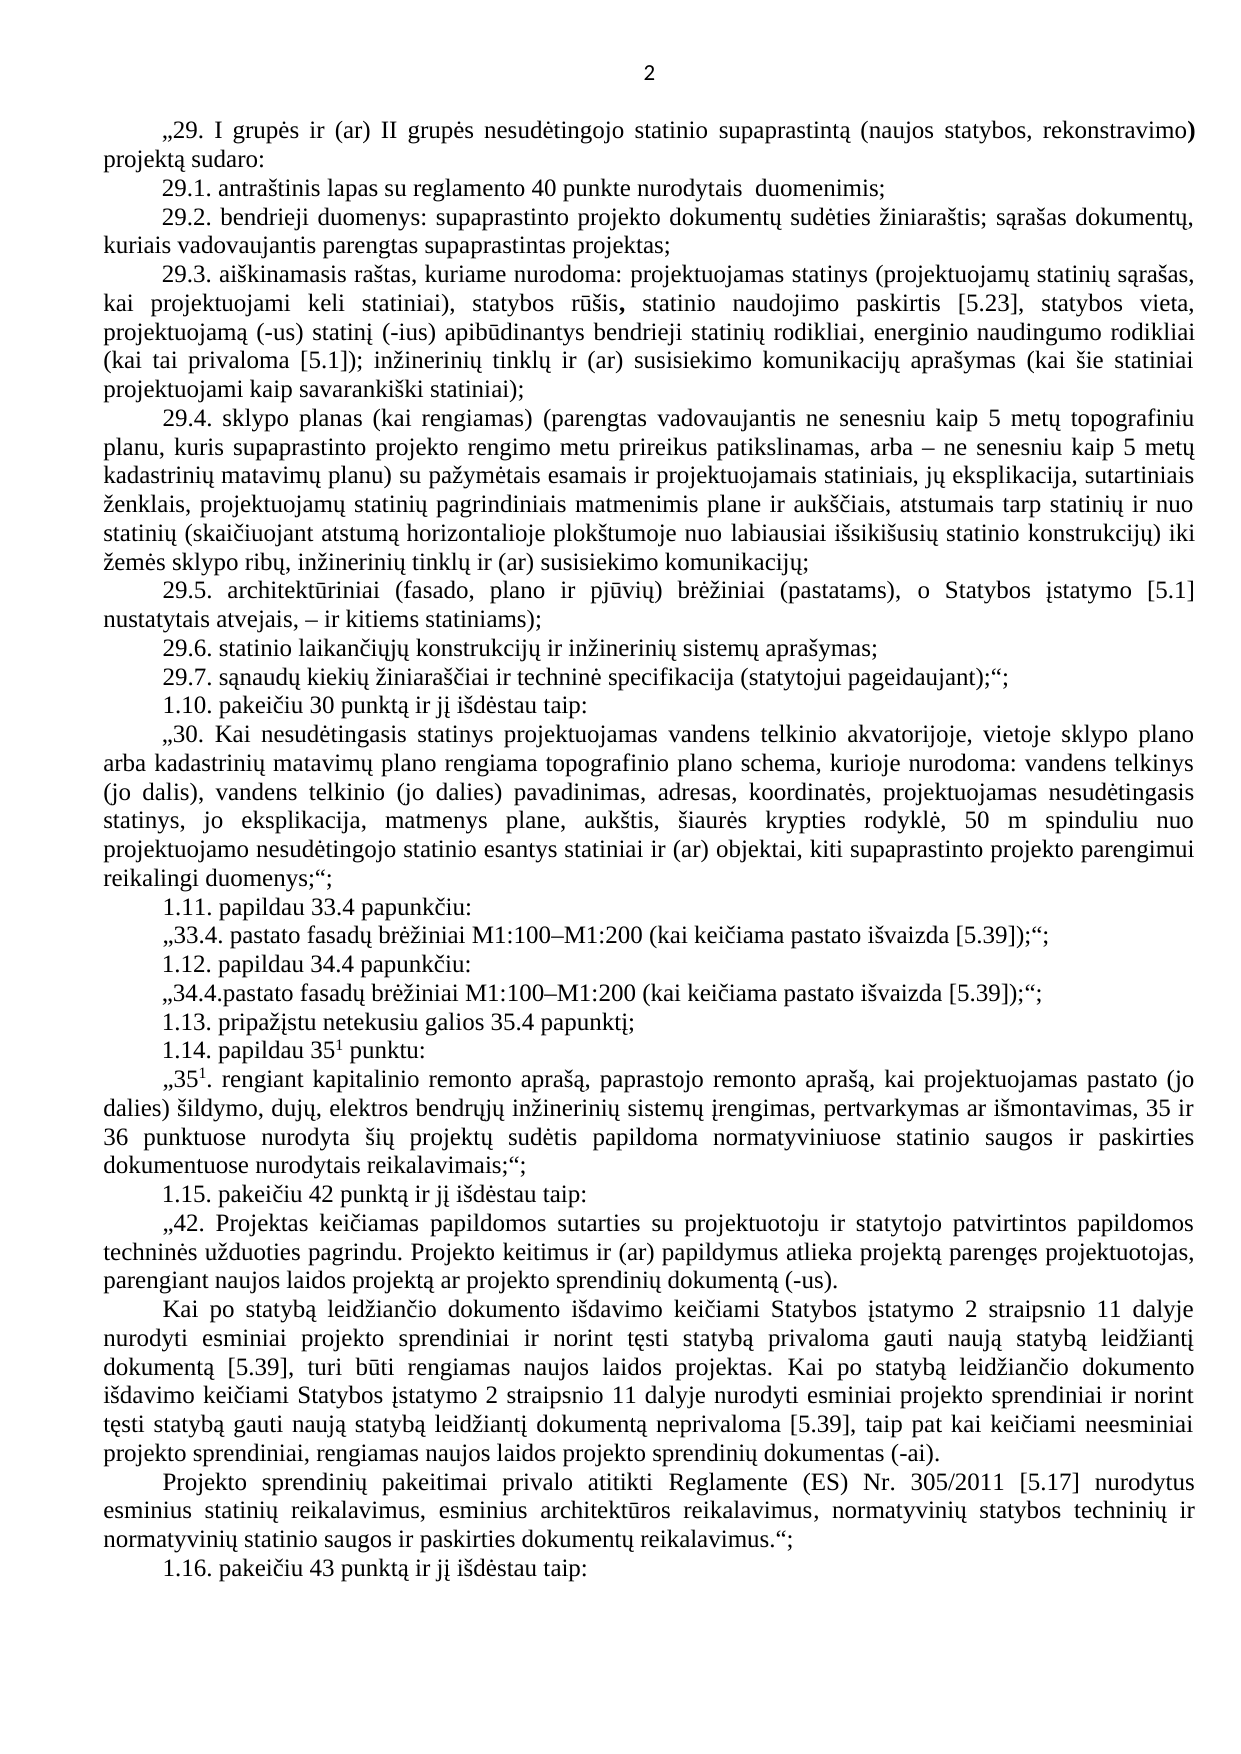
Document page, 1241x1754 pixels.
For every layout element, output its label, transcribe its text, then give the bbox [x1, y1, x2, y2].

text 1.11. papildau 33.4 papunkčiu: [103, 892, 1195, 920]
text 1.13. pripažįstu netekusiu galios 35.4 papunktį; [103, 1007, 1195, 1035]
text „42. Projektas keičiamas papildomos sutarties su projektuotoju ir statytojo patvirtintos papildomos techninės užduoties pagrindu. Projekto keitimus ir (ar) papildymus atlieka projektą parengęs projektuotojas, parengiant naujos laidos projektą ar projekto sprendinių dokumentą (-us). [103, 1208, 1195, 1294]
text Kai po statybą leidžiančio dokumento išdavimo keičiami Statybos įstatymo 2 straipsnio 11 dalyje nurodyti esminiai projekto sprendiniai ir norint tęsti statybą privaloma gauti naują statybą leidžiantį dokumentą [5.39], turi būti rengiamas naujos laidos projektas. Kai po statybą leidžiančio dokumento išdavimo keičiami Statybos įstatymo 2 straipsnio 11 dalyje nurodyti esminiai projekto sprendiniai ir norint tęsti statybą gauti naują statybą leidžiantį dokumentą neprivaloma [5.39], taip pat kai keičiami neesminiai projekto sprendiniai, rengiamas naujos laidos projekto sprendinių dokumentas (-ai). [103, 1294, 1195, 1467]
text 1.16. pakeičiu 43 punktą ir jį išdėstau taip: [103, 1553, 1195, 1582]
text 29.2. bendrieji duomenys: supaprastinto projekto dokumentų sudėties žiniaraštis; sąrašas dokumentų, kuriais vadovaujantis parengtas supaprastintas projektas; [103, 202, 1195, 259]
text 1.14. papildau 351 punktu: [103, 1035, 1195, 1064]
text 29.1. antraštinis lapas su reglamento 40 punkte nurodytais duomenimis; [103, 173, 1195, 202]
text „34.4.pastato fasadų brėžiniai M1:100–M1:200 (kai keičiama pastato išvaizda [5.39]);“; [103, 978, 1195, 1007]
text „351. rengiant kapitalinio remonto aprašą, paprastojo remonto aprašą, kai projektuojamas pastato (jo dalies) šildymo, dujų, elektros bendrųjų inžinerinių sistemų įrengimas, pertvarkymas ar išmontavimas, 35 ir 36 punktuose nurodyta šių projektų sudėtis papildoma normatyviniuose statinio saugos ir paskirties dokumentuose nurodytais reikalavimais;“; [103, 1064, 1195, 1179]
text 29.6. statinio laikančiųjų konstrukcijų ir inžinerinių sistemų aprašymas; [103, 633, 1195, 662]
text „29. I grupės ir (ar) II grupės nesudėtingojo statinio supaprastintą (naujos statybos, rekonstravimo) projektą sudaro: [103, 115, 1195, 173]
text Projekto sprendinių pakeitimai privalo atitikti Reglamente (ES) Nr. 305/2011 [5.17] nurodytus esminius statinių reikalavimus, esminius architektūros reikalavimus, normatyvinių statybos techninių ir normatyvinių statinio saugos ir paskirties dokumentų reikalavimus.“; [103, 1467, 1195, 1553]
text 29.5. architektūriniai (fasado, plano ir pjūvių) brėžiniai (pastatams), o Statybos įstatymo [5.1] nustatytais atvejais, – ir kitiems statiniams); [103, 575, 1195, 633]
text 1.15. pakeičiu 42 punktą ir jį išdėstau taip: [103, 1179, 1195, 1208]
text 29.7. sąnaudų kiekių žiniaraščiai ir techninė specifikacija (statytojui pageidaujant);“; [103, 662, 1195, 690]
text „33.4. pastato fasadų brėžiniai M1:100–M1:200 (kai keičiama pastato išvaizda [5.39]);“; [103, 920, 1195, 949]
text 29.4. sklypo planas (kai rengiamas) (parengtas vadovaujantis ne senesniu kaip 5 metų topografiniu planu, kuris supaprastinto projekto rengimo metu prireikus patikslinamas, arba – ne senesniu kaip 5 metų kadastrinių matavimų planu) su pažymėtais esamais ir projektuojamais statiniais, jų eksplikacija, sutartiniais ženklais, projektuojamų statinių pagrindiniais matmenimis plane ir aukščiais, atstumais tarp statinių ir nuo statinių (skaičiuojant atstumą horizontalioje plokštumoje nuo labiausiai išsikišusių statinio konstrukcijų) iki žemės sklypo ribų, inžinerinių tinklų ir (ar) susisiekimo komunikacijų; [103, 403, 1195, 575]
text 29.3. aiškinamasis raštas, kuriame nurodoma: projektuojamas statinys (projektuojamų statinių sąrašas, kai projektuojami keli statiniai), statybos rūšis, statinio naudojimo paskirtis [5.23], statybos vieta, projektuojamą (-us) statinį (-ius) apibūdinantys bendrieji statinių rodikliai, energinio naudingumo rodikliai (kai tai privaloma [5.1]); inžinerinių tinklų ir (ar) susisiekimo komunikacijų aprašymas (kai šie statiniai projektuojami kaip savarankiški statiniai); [103, 259, 1195, 403]
text 1.12. papildau 34.4 papunkčiu: [103, 949, 1195, 978]
text „30. Kai nesudėtingasis statinys projektuojamas vandens telkinio akvatorijoje, vietoje sklypo plano arba kadastrinių matavimų plano rengiama topografinio plano schema, kurioje nurodoma: vandens telkinys (jo dalis), vandens telkinio (jo dalies) pavadinimas, adresas, koordinatės, projektuojamas nesudėtingasis statinys, jo eksplikacija, matmenys plane, aukštis, šiaurės krypties rodyklė, 50 m spinduliu nuo projektuojamo nesudėtingojo statinio esantys statiniai ir (ar) objektai, kiti supaprastinto projekto parengimui reikalingi duomenys;“; [103, 719, 1195, 892]
text 1.10. pakeičiu 30 punktą ir jį išdėstau taip: [103, 690, 1195, 719]
